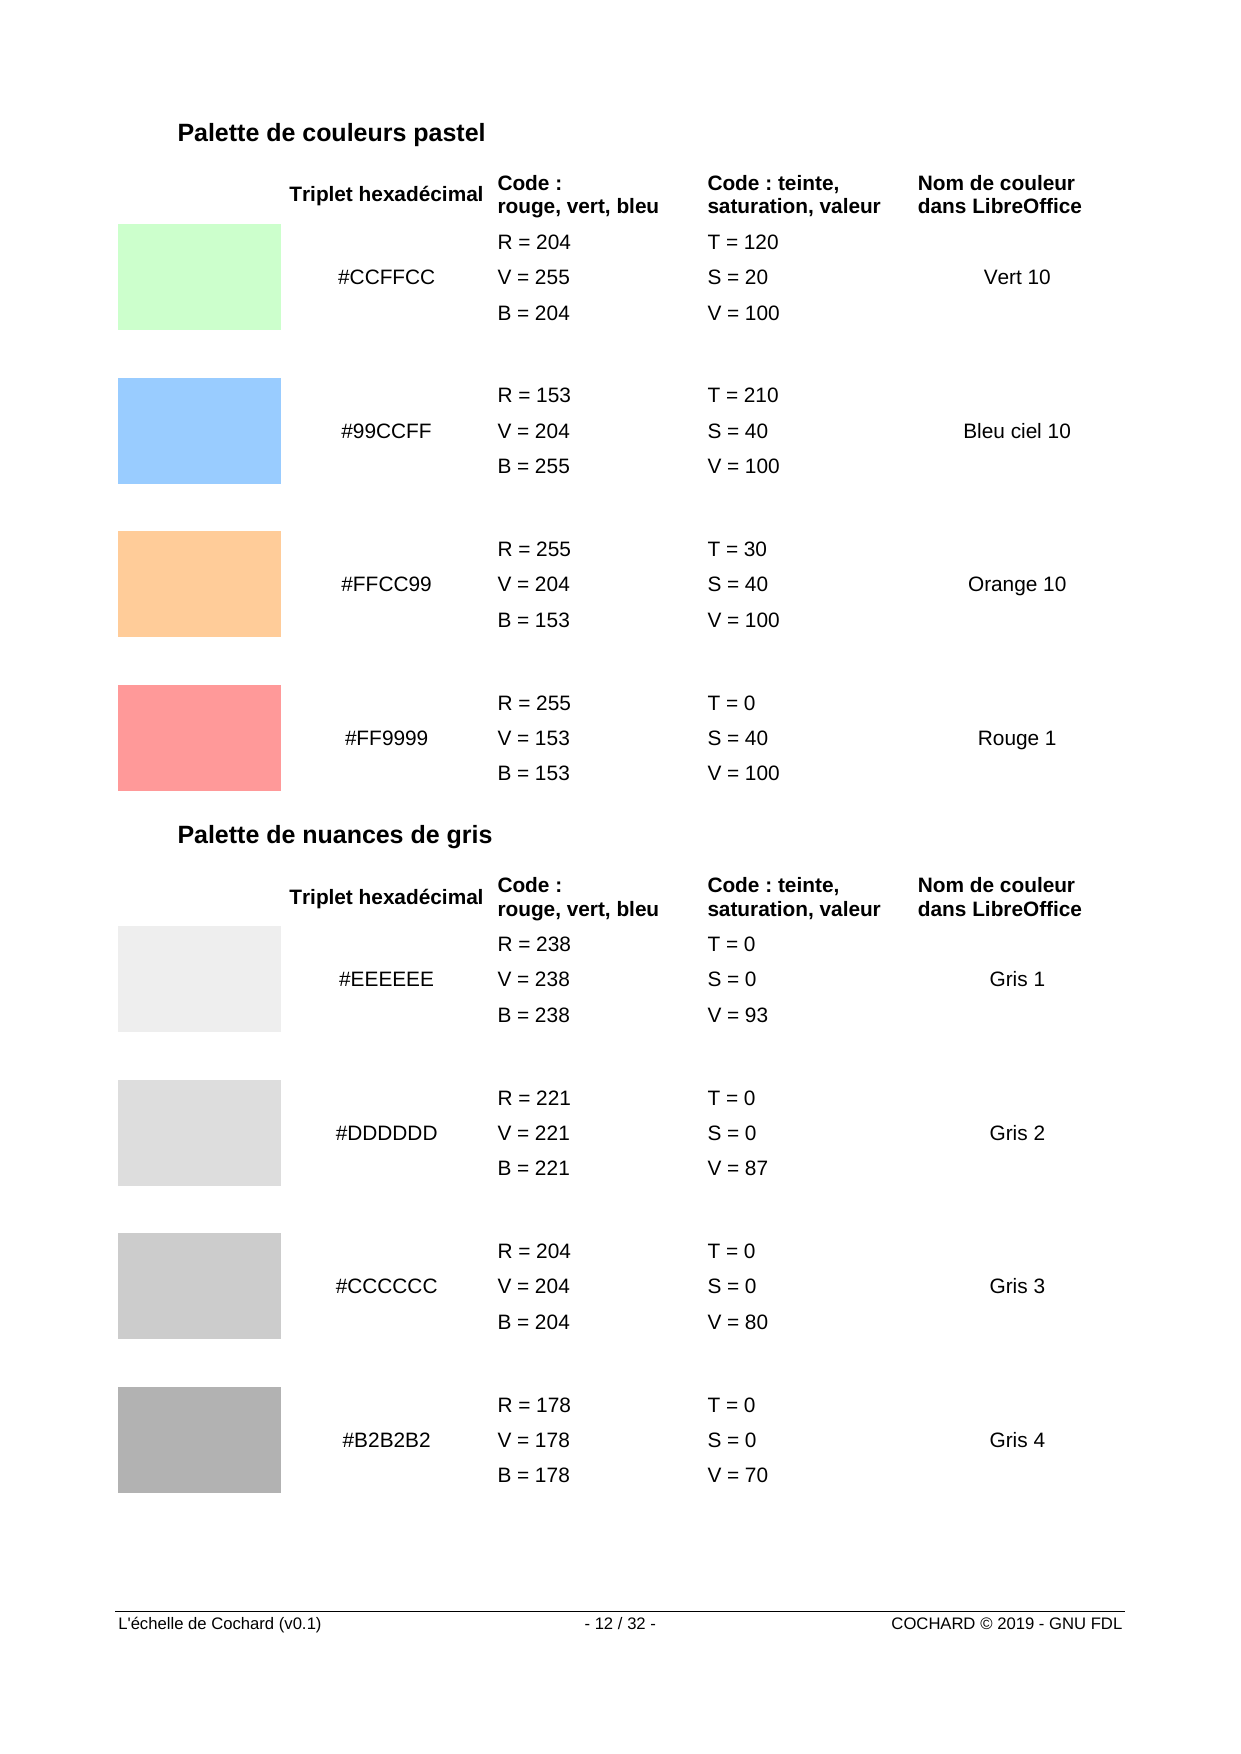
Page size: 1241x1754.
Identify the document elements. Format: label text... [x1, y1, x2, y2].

table_cell B = 153 [491, 602, 702, 637]
table_cell Gris 4 [912, 1387, 1122, 1493]
table_cell V = 100 [702, 295, 912, 330]
table_cell B = 153 [491, 755, 702, 791]
table_header [118, 867, 281, 926]
table_cell [281, 484, 491, 531]
table_cell V = 100 [702, 755, 912, 791]
table_cell [281, 330, 491, 377]
table_cell R = 221 [491, 1080, 702, 1115]
table_cell Orange 10 [912, 531, 1122, 637]
table_cell S = 20 [702, 259, 912, 295]
table_cell [912, 1033, 1122, 1080]
table_cell [118, 926, 281, 1032]
table_cell S = 40 [702, 566, 912, 602]
table_header Code : rouge, vert, bleu [491, 867, 702, 926]
table_cell Rouge 1 [912, 685, 1122, 791]
table_cell #FF9999 [281, 685, 491, 791]
table_cell S = 40 [702, 720, 912, 755]
table_cell V = 153 [491, 720, 702, 755]
table_cell [118, 637, 281, 684]
table_cell [702, 484, 912, 531]
table_cell [118, 1340, 281, 1387]
table_cell [702, 1340, 912, 1387]
table_cell [118, 378, 281, 484]
table_cell S = 0 [702, 962, 912, 997]
table_header [118, 165, 281, 224]
table_header Nom de couleur dans LibreOffice [912, 165, 1122, 224]
table_cell [118, 1387, 281, 1493]
table_cell T = 0 [702, 685, 912, 720]
table_cell T = 0 [702, 1233, 912, 1269]
table_cell #B2B2B2 [281, 1387, 491, 1493]
table_cell Gris 2 [912, 1080, 1122, 1186]
table_cell [702, 330, 912, 377]
table_cell V = 100 [702, 448, 912, 484]
subtitle Palette de nuances de gris [118, 820, 1122, 849]
table_cell [702, 637, 912, 684]
table_cell B = 204 [491, 295, 702, 330]
table_cell [491, 484, 702, 531]
table_cell [912, 330, 1122, 377]
table_cell B = 255 [491, 448, 702, 484]
table_cell [912, 1340, 1122, 1387]
table_cell B = 221 [491, 1151, 702, 1186]
table_cell [118, 531, 281, 637]
table_cell R = 204 [491, 1233, 702, 1269]
table_cell V = 87 [702, 1151, 912, 1186]
table_cell [491, 1186, 702, 1233]
table_header Code : teinte, saturation, valeur [702, 165, 912, 224]
table_cell Gris 3 [912, 1233, 1122, 1339]
table_cell V = 204 [491, 1269, 702, 1304]
table_cell R = 204 [491, 224, 702, 259]
table_cell [702, 1186, 912, 1233]
table_cell [118, 1233, 281, 1339]
table_cell [491, 1033, 702, 1080]
table_cell T = 0 [702, 1080, 912, 1115]
table_cell [281, 637, 491, 684]
table_header Triplet hexadécimal [281, 867, 491, 926]
table_cell #FFCC99 [281, 531, 491, 637]
table_cell [281, 1340, 491, 1387]
table_cell [118, 224, 281, 330]
table_cell B = 238 [491, 997, 702, 1032]
table_cell [702, 1033, 912, 1080]
table_cell [912, 1186, 1122, 1233]
table_header Code : teinte, saturation, valeur [702, 867, 912, 926]
table_cell #99CCFF [281, 378, 491, 484]
table_cell V = 204 [491, 413, 702, 448]
table_cell [118, 330, 281, 377]
table_header Nom de couleur dans LibreOffice [912, 867, 1122, 926]
table_cell R = 238 [491, 926, 702, 962]
table_header Triplet hexadécimal [281, 165, 491, 224]
table_cell [912, 484, 1122, 531]
table_cell [118, 484, 281, 531]
table_cell T = 120 [702, 224, 912, 259]
table_cell S = 0 [702, 1269, 912, 1304]
table_cell [118, 1186, 281, 1233]
table_cell R = 255 [491, 531, 702, 566]
table_cell S = 0 [702, 1115, 912, 1151]
table_cell Vert 10 [912, 224, 1122, 330]
table_cell [281, 1033, 491, 1080]
table_cell B = 204 [491, 1304, 702, 1339]
table_cell [118, 685, 281, 791]
table_cell V = 204 [491, 566, 702, 602]
table_cell V = 255 [491, 259, 702, 295]
table_cell T = 0 [702, 1387, 912, 1422]
table_cell T = 0 [702, 926, 912, 962]
table_cell T = 210 [702, 378, 912, 413]
table_cell B = 178 [491, 1458, 702, 1493]
table_cell #CCFFCC [281, 224, 491, 330]
table_cell R = 255 [491, 685, 702, 720]
table_header Code : rouge, vert, bleu [491, 165, 702, 224]
table_cell V = 70 [702, 1458, 912, 1493]
table_cell V = 238 [491, 962, 702, 997]
table_cell [118, 1033, 281, 1080]
table_cell [912, 637, 1122, 684]
table_cell [281, 1186, 491, 1233]
table_cell [491, 637, 702, 684]
table_cell #CCCCCC [281, 1233, 491, 1339]
table_cell Gris 1 [912, 926, 1122, 1032]
table_cell V = 178 [491, 1422, 702, 1458]
table_cell [491, 1340, 702, 1387]
table_cell R = 178 [491, 1387, 702, 1422]
table_cell V = 80 [702, 1304, 912, 1339]
table_cell Bleu ciel 10 [912, 378, 1122, 484]
subtitle Palette de couleurs pastel [118, 118, 1122, 147]
table_cell [118, 1080, 281, 1186]
table_cell S = 0 [702, 1422, 912, 1458]
table_cell #EEEEEE [281, 926, 491, 1032]
table_cell V = 93 [702, 997, 912, 1032]
table_cell S = 40 [702, 413, 912, 448]
table_cell #DDDDDD [281, 1080, 491, 1186]
table_cell R = 153 [491, 378, 702, 413]
table_cell [491, 330, 702, 377]
table_cell T = 30 [702, 531, 912, 566]
table_cell V = 100 [702, 602, 912, 637]
table_cell V = 221 [491, 1115, 702, 1151]
